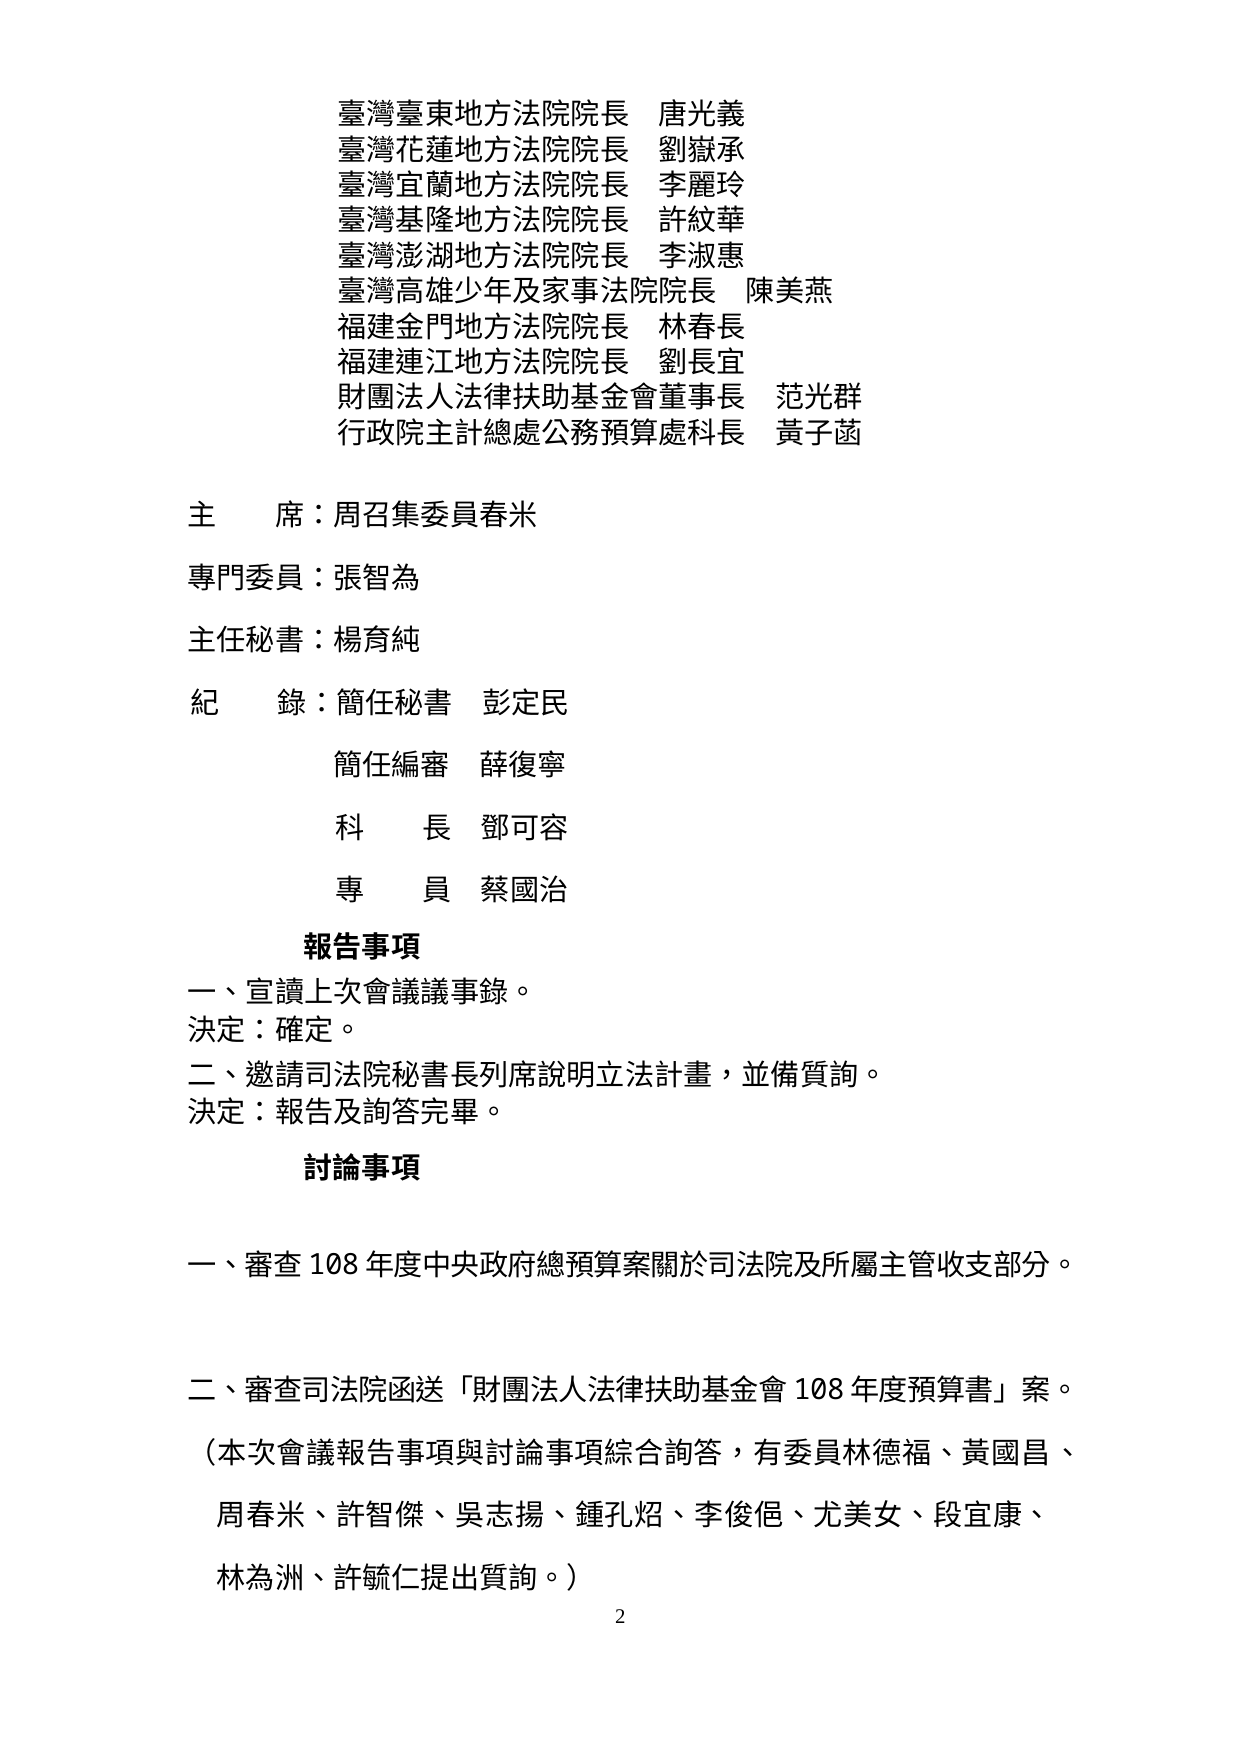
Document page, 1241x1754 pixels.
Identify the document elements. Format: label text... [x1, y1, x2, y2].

text 二、審查司法院函送「財團法人法律扶助基金會108年度預算書」案。 [187, 1346, 1053, 1409]
text 福建連江地方法院院長 劉長宜 [337, 344, 1053, 379]
text 決定：確定。 [187, 1010, 1053, 1047]
text 一、審查108年度中央政府總預算案關於司法院及所屬主管收支部分。 [187, 1221, 1053, 1284]
text 決定：報告及詢答完畢。 [187, 1092, 1053, 1130]
text 行政院主計總處公務預算處科長 黃子菡 [337, 415, 1053, 450]
text 主任秘書：楊育純 [187, 596, 1053, 659]
text 臺灣花蓮地方法院院長 劉嶽承 [337, 132, 1053, 167]
text 專門委員：張智為 [187, 534, 1053, 596]
text 討論事項 [187, 1149, 1053, 1186]
text 臺灣高雄少年及家事法院院長 陳美燕 [337, 273, 1053, 309]
text 一、宣讀上次會議議事錄。 [187, 972, 1053, 1010]
text （本次會議報告事項與討論事項綜合詢答，有委員林德福、黃國昌、周春米、許智傑、吳志揚、鍾孔炤、李俊俋、尤美女、段宜康、林為洲、許毓仁提出質詢。） [187, 1409, 1053, 1596]
text 主 席：周召集委員春米 [187, 471, 1053, 534]
text 臺灣宜蘭地方法院院長 李麗玲 [337, 167, 1053, 202]
text 臺灣臺東地方法院院長 唐光義 [337, 96, 1053, 132]
text 臺灣基隆地方法院院長 許紋華 [337, 202, 1053, 238]
text 二、邀請司法院秘書長列席說明立法計畫，並備質詢。 [187, 1055, 1053, 1092]
text 科 長 鄧可容 [187, 784, 1053, 846]
text 簡任編審 薛復寧 [187, 721, 1053, 784]
text 報告事項 [187, 927, 1053, 965]
text 臺灣澎湖地方法院院長 李淑惠 [337, 238, 1053, 273]
text 紀 錄：簡任秘書 彭定民 [187, 659, 1053, 721]
text 財團法人法律扶助基金會董事長 范光群 [337, 379, 1053, 415]
text 專 員 蔡國治 [187, 846, 1053, 909]
text 福建金門地方法院院長 林春長 [337, 309, 1053, 344]
